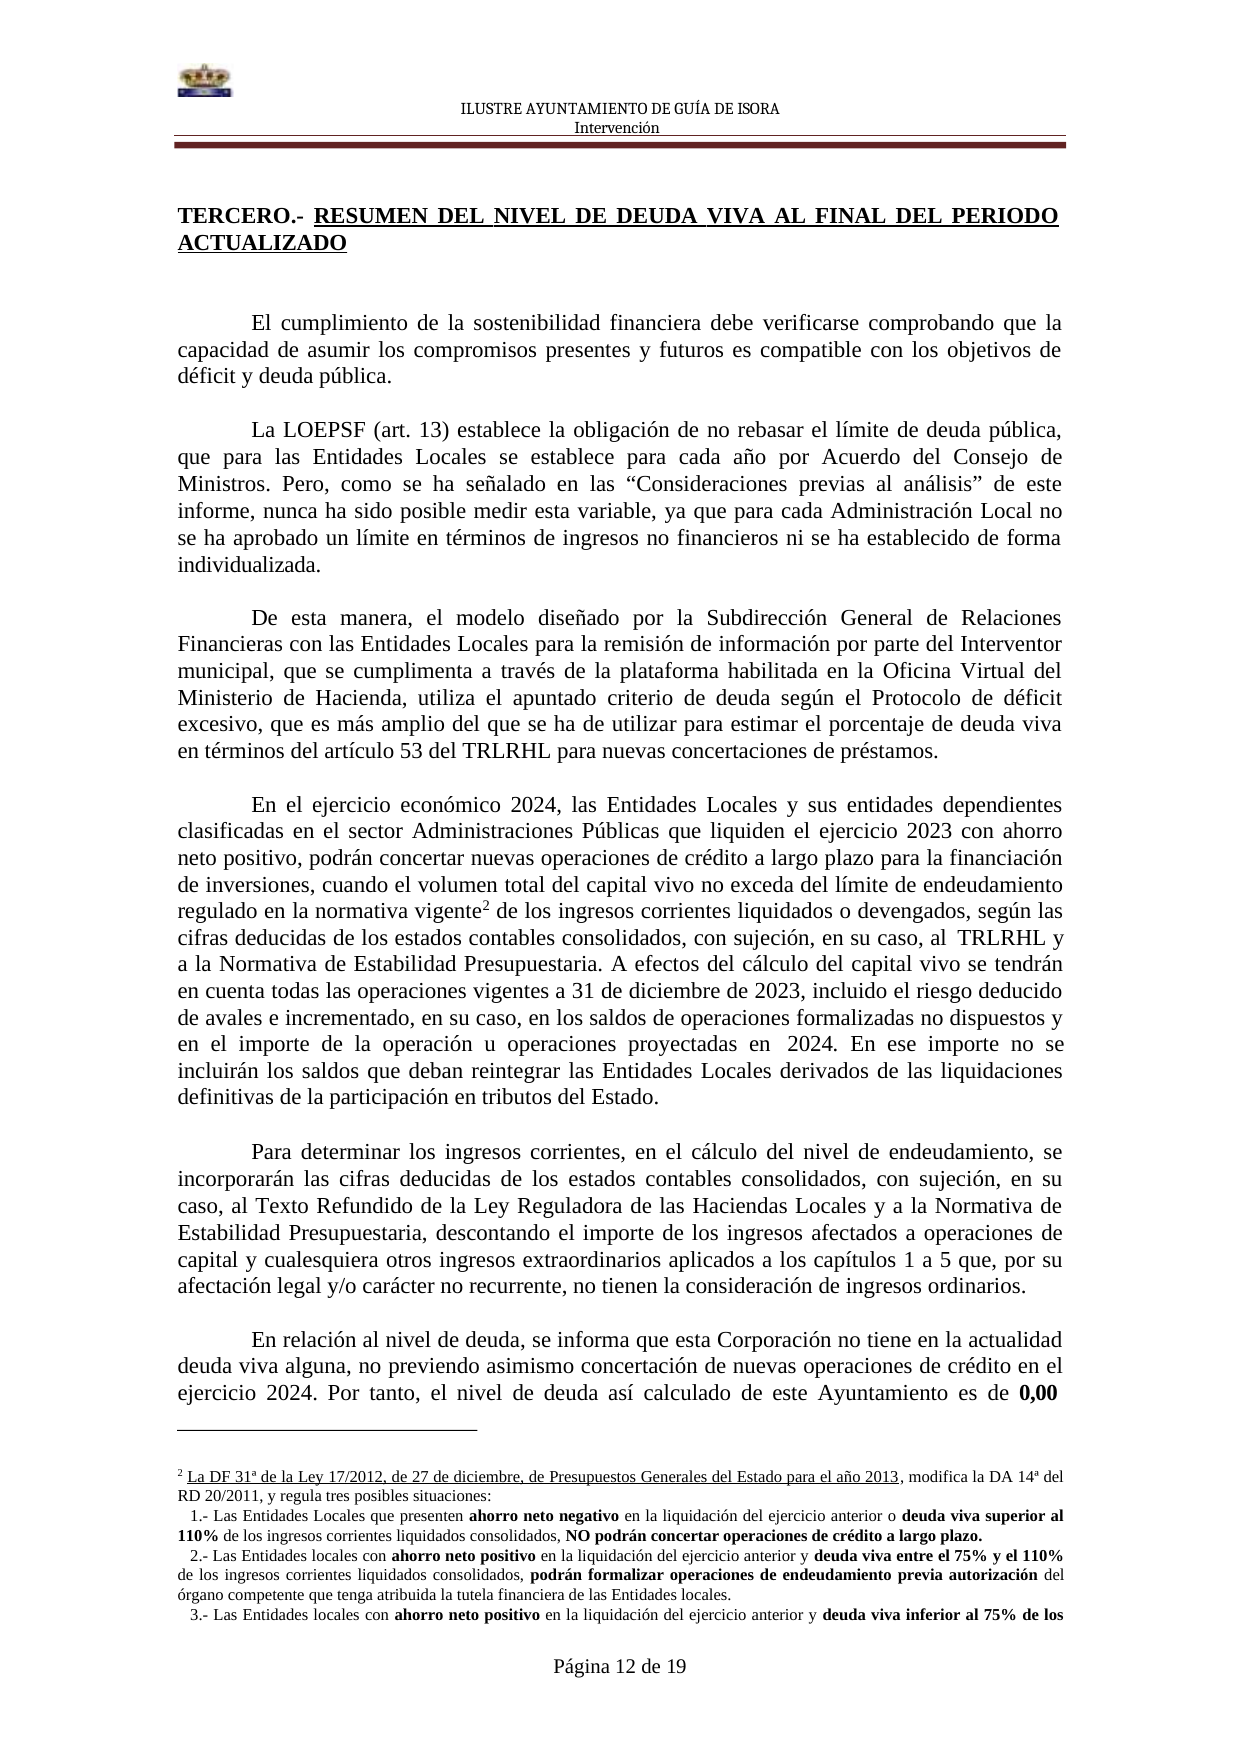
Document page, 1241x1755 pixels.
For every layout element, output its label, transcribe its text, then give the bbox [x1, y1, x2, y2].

subtitle TERCERO.- RESUMEN DEL NIVEL DE DEUDA VIVA AL FINAL DEL PERIODO ACTUALIZADO [177, 202, 1063, 255]
text 1.- Las Entidades Locales que presenten ahorro neto negativo en la liquidación del ejercicio anterior o deuda viva superior al 110% de los ingresos corrientes liquidados consolidados, NO podrán concertar operaciones de crédito a largo plazo. [177, 1506, 1064, 1545]
text 2.- Las Entidades locales con ahorro neto positivo en la liquidación del ejercicio anterior y deuda viva entre el 75% y el 110% de los ingresos corrientes liquidados consolidados, podrán formalizar operaciones de endeudamiento previa autorización del órgano competente que tenga atribuida la tutela financiera de las Entidades locales. [177, 1546, 1064, 1604]
text En relación al nivel de deuda, se informa que esta Corporación no tiene en la actualidad deuda viva alguna, no previendo asimismo concertación de nuevas operaciones de crédito en el ejercicio 2024. Por tanto, el nivel de deuda así calculado de este Ayuntamiento es de 0,00 [177, 1326, 1064, 1406]
text 2 La DF 31ª de la Ley 17/2012, de 27 de diciembre, de Presupuestos Generales del Estado para el año 2013, modifica la DA 14ª del RD 20/2011, y regula tres posibles situaciones: [177, 1467, 1064, 1505]
text De esta manera, el modelo diseñado por la Subdirección General de Relaciones Financieras con las Entidades Locales para la remisión de información por parte del Interventor municipal, que se cumplimenta a través de la plataforma habilitada en la Oficina Virtual del Ministerio de Hacienda, utiliza el apuntado criterio de deuda según el Protocolo de déficit excesivo, que es más amplio del que se ha de utilizar para estimar el porcentaje de deuda viva en términos del artículo 53 del TRLRHL para nuevas concertaciones de préstamos. [177, 604, 1063, 763]
text En el ejercicio económico 2024, las Entidades Locales y sus entidades dependientes clasificadas en el sector Administraciones Públicas que liquiden el ejercicio 2023 con ahorro neto positivo, podrán concertar nuevas operaciones de crédito a largo plazo para la financiación de inversiones, cuando el volumen total del capital vivo no exceda del límite de endeudamiento regulado en la normativa vigente2 de los ingresos corrientes liquidados o devengados, según las cifras deducidas de los estados contables consolidados, con sujeción, en su caso, al TRLRHL y a la Normativa de Estabilidad Presupuestaria. A efectos del cálculo del capital vivo se tendrán en cuenta todas las operaciones vigentes a 31 de diciembre de 2023, incluido el riesgo deducido de avales e incrementado, en su caso, en los saldos de operaciones formalizadas no dispuestos y en el importe de la operación u operaciones proyectadas en 2024. En ese importe no se incluirán los saldos que deban reintegrar las Entidades Locales derivados de las liquidaciones definitivas de la participación en tributos del Estado. [177, 791, 1064, 1109]
text El cumplimiento de la sostenibilidad financiera debe verificarse comprobando que la capacidad de asumir los compromisos presentes y futuros es compatible con los objetivos de déficit y deuda pública. [177, 309, 1063, 389]
text Para determinar los ingresos corrientes, en el cálculo del nivel de endeudamiento, se incorporarán las cifras deducidas de los estados contables consolidados, con sujeción, en su caso, al Texto Refundido de la Ley Reguladora de las Haciendas Locales y a la Normativa de Estabilidad Presupuestaria, descontando el importe de los ingresos afectados a operaciones de capital y cualesquiera otros ingresos extraordinarios aplicados a los capítulos 1 a 5 que, por su afectación legal y/o carácter no recurrente, no tienen la consideración de ingresos ordinarios. [177, 1138, 1064, 1299]
text La LOEPSF (art. 13) establece la obligación de no rebasar el límite de deuda pública, que para las Entidades Locales se establece para cada año por Acuerdo del Consejo de Ministros. Pero, como se ha señalado en las “Consideraciones previas al análisis” de este informe, nunca ha sido posible medir esta variable, ya que para cada Administración Local no se ha aprobado un límite en términos de ingresos no financieros ni se ha establecido de forma individualizada. [177, 416, 1064, 577]
text 3.- Las Entidades locales con ahorro neto positivo en la liquidación del ejercicio anterior y deuda viva inferior al 75% de los [177, 1604, 1064, 1624]
